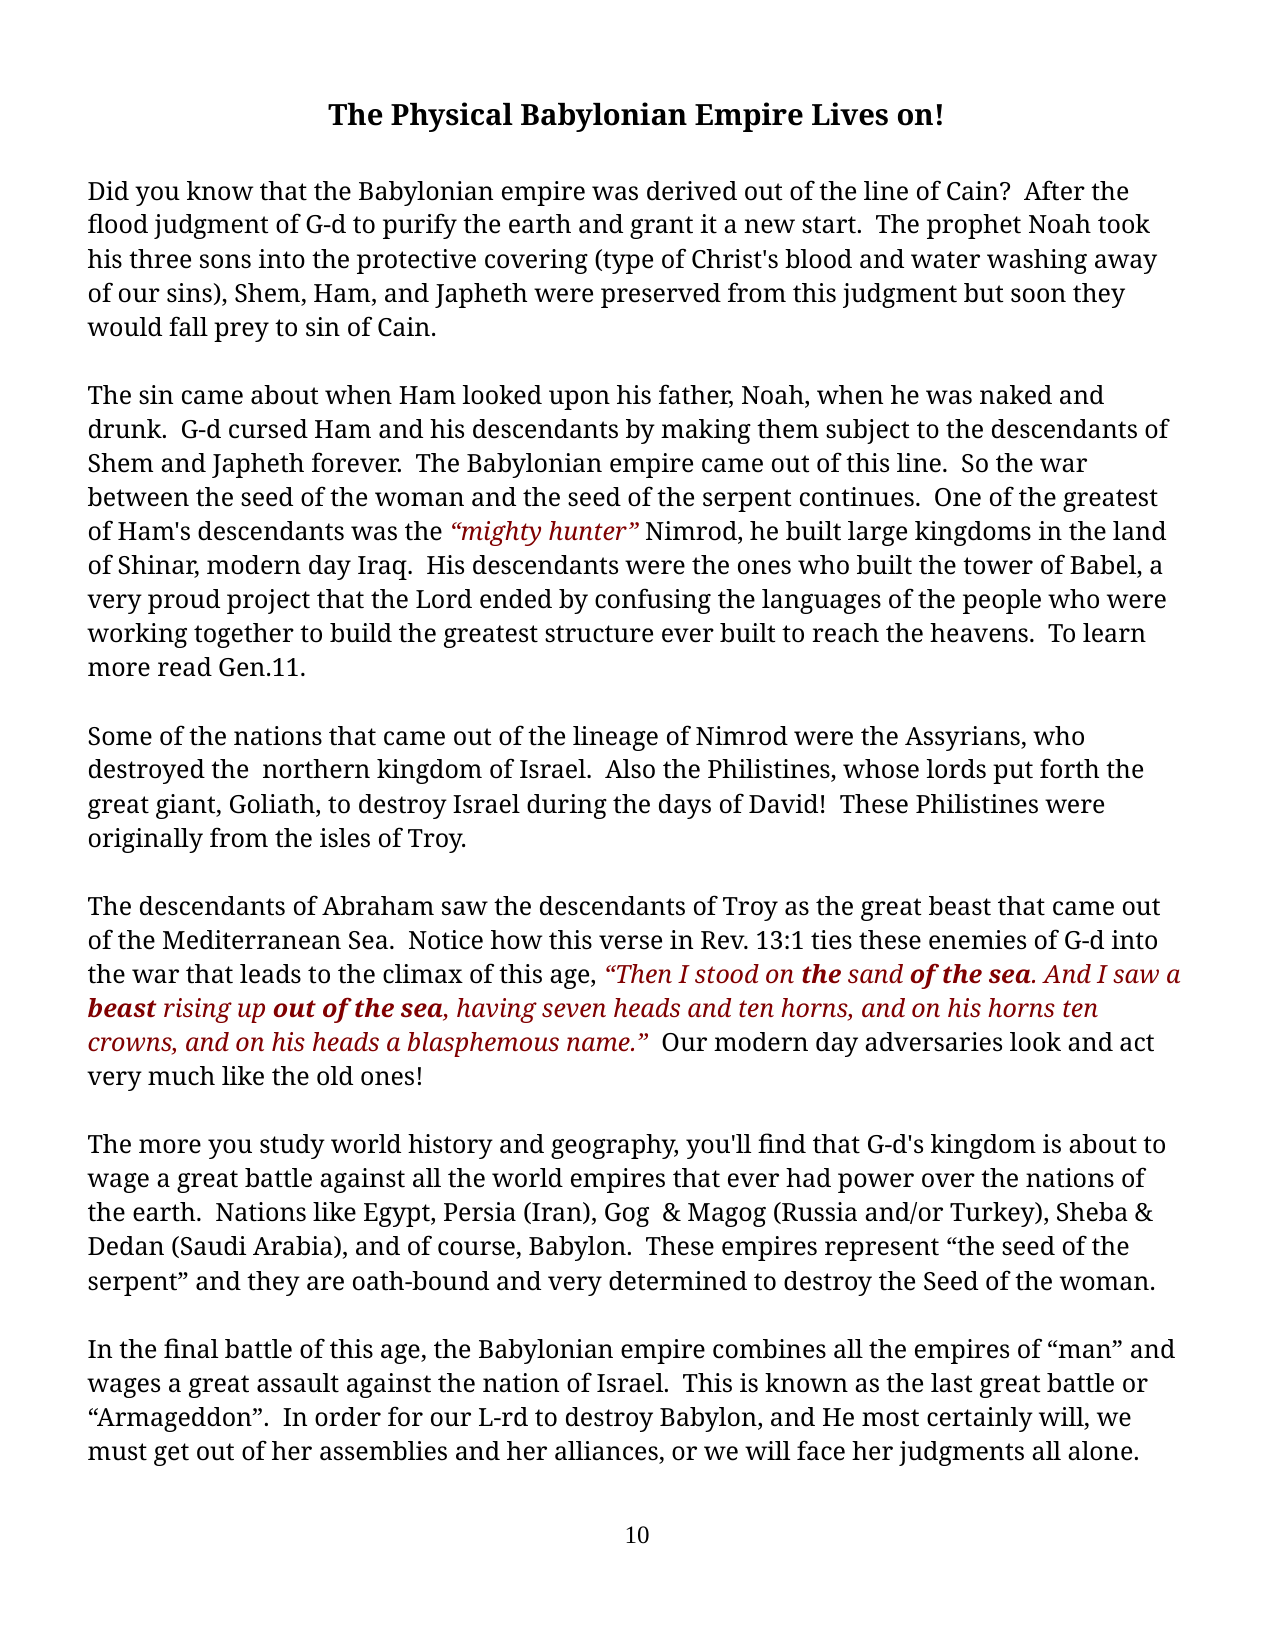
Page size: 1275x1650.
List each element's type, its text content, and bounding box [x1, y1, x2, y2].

text The Physical Babylonian Empire Lives on! [87, 94, 1186, 133]
text The more you study world history and geography, you'll find that G-d's kingdom is about to wage a great battle against all the world empires that ever had power over the nations of the earth. Nations like Egypt, Persia (Iran), Gog & Magog (Russia and/or Turkey), Sheba & Dedan (Saudi Arabia), and of course, Babylon. These empires represent “the seed of the serpent” and they are oath-bound and very determined to destroy the Seed of the woman. [87, 1127, 1186, 1297]
text The descendants of Abraham saw the descendants of Troy as the great beast that came out of the Mediterranean Sea. Notice how this verse in Rev. 13:1 ties these enemies of G-d into the war that leads to the climax of this age, “Then I stood on the sand of the sea. And I saw a beast rising up out of the sea, having seven heads and ten horns, and on his horns ten crowns, and on his heads a blasphemous name.” Our modern day adversaries look and act very much like the old ones! [87, 888, 1186, 1093]
text Some of the nations that came out of the lineage of Nimrod were the Assyrians, who destroyed the northern kingdom of Israel. Also the Philistines, whose lords put forth the great giant, Goliath, to destroy Israel during the days of David! These Philistines were originally from the isles of Troy. [87, 718, 1186, 854]
text In the final battle of this age, the Babylonian empire combines all the empires of “man” and wages a great assault against the nation of Israel. This is known as the last great battle or “Armageddon”. In order for our L-rd to destroy Babylon, and He most certainly will, we must get out of her assemblies and her alliances, or we will face her judgments all alone. [87, 1331, 1186, 1467]
text The sin came about when Ham looked upon his father, Noah, when he was naked and drunk. G-d cursed Ham and his descendants by making them subject to the descendants of Shem and Japheth forever. The Babylonian empire came out of this line. So the war between the seed of the woman and the seed of the serpent continues. One of the greatest of Ham's descendants was the “mighty hunter” Nimrod, he built large kingdoms in the land of Shinar, modern day Iraq. His descendants were the ones who built the tower of Babel, a very proud project that the Lord ended by confusing the languages of the people who were working together to build the greatest structure ever built to reach the heavens. To learn more read Gen.11. [87, 377, 1186, 684]
text Did you know that the Babylonian empire was derived out of the line of Cain? After the flood judgment of G-d to purify the earth and grant it a new start. The prophet Noah took his three sons into the protective covering (type of Christ's blood and water washing away of our sins), Shem, Ham, and Japheth were preserved from this judgment but soon they would fall prey to sin of Cain. [87, 173, 1186, 343]
